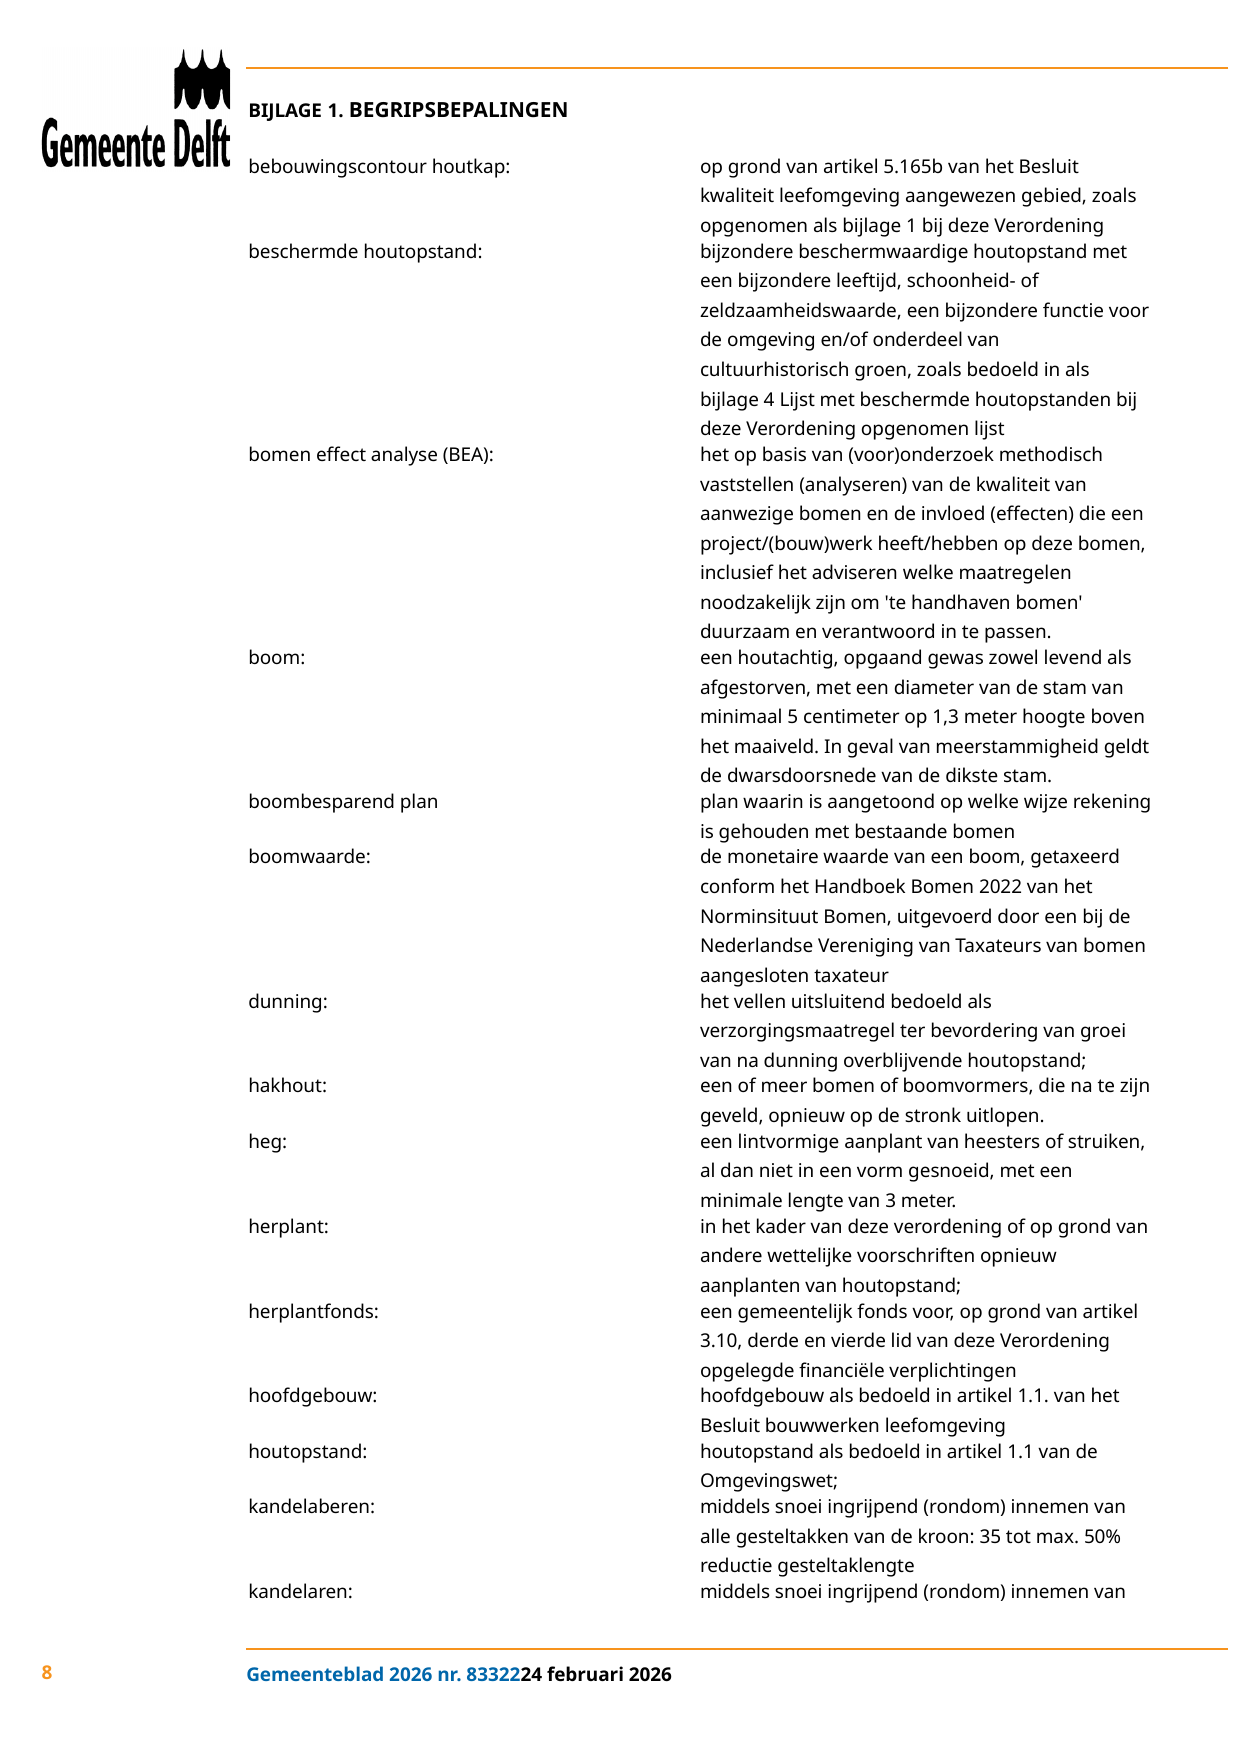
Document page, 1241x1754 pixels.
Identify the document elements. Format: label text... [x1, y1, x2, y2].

table_header bebouwingscontour houtkap: [248, 153, 700, 238]
table_cell bomen effect analyse (BEA): [248, 441, 700, 644]
table_cell bijzondere beschermwaardige houtopstand met een bijzondere leeftijd, schoonheid- of zeldzaamheidswaarde, een bijzondere functie voor de omgeving en/of onderdeel van cultuurhistorisch groen, zoals bedoeld in als bijlage 4 Lijst met beschermde houtopstanden bij deze Verordening opgenomen lijst [700, 238, 1152, 441]
text BIJLAGE 1. BEGRIPSBEPALINGEN [248, 95, 1152, 123]
table_cell een houtachtig, opgaand gewas zowel levend als afgestorven, met een diameter van de stam van minimaal 5 centimeter op 1,3 meter hoogte boven het maaiveld. In geval van meerstammigheid geldt de dwarsdoorsnede van de dikste stam. [700, 644, 1152, 788]
table_cell middels snoei ingrijpend (rondom) innemen van [700, 1578, 1152, 1604]
table_cell hoofdgebouw als bedoeld in artikel 1.1. van het Besluit bouwwerken leefomgeving [700, 1383, 1152, 1438]
table_cell het op basis van (voor)onderzoek methodisch vaststellen (analyseren) van de kwaliteit van aanwezige bomen en de invloed (effecten) die een project/(bouw)werk heeft/hebben op deze bomen, inclusief het adviseren welke maatregelen noodzakelijk zijn om 'te handhaven bomen' duurzaam en verantwoord in te passen. [700, 441, 1152, 644]
table_cell houtopstand: [248, 1438, 700, 1493]
table_cell hoofdgebouw: [248, 1383, 700, 1438]
table_cell een gemeentelijk fonds voor, op grond van artikel 3.10, derde en vierde lid van deze Verordening opgelegde financiële verplichtingen [700, 1298, 1152, 1383]
table_cell een of meer bomen of boomvormers, die na te zijn geveld, opnieuw op de stronk uitlopen. [700, 1073, 1152, 1128]
table_cell boom: [248, 644, 700, 788]
table_cell in het kader van deze verordening of op grond van andere wettelijke voorschriften opnieuw aanplanten van houtopstand; [700, 1213, 1152, 1298]
table_header op grond van artikel 5.165b van het Besluit kwaliteit leefomgeving aangewezen gebied, zoals opgenomen als bijlage 1 bij deze Verordening [700, 153, 1152, 238]
table_cell plan waarin is aangetoond op welke wijze rekening is gehouden met bestaande bomen [700, 789, 1152, 844]
table_cell de monetaire waarde van een boom, getaxeerd conform het Handboek Bomen 2022 van het Norminsituut Bomen, uitgevoerd door een bij de Nederlandse Vereniging van Taxateurs van bomen aangesloten taxateur [700, 844, 1152, 988]
table_cell een lintvormige aanplant van heesters of struiken, al dan niet in een vorm gesnoeid, met een minimale lengte van 3 meter. [700, 1128, 1152, 1213]
table_cell hakhout: [248, 1073, 700, 1128]
table_cell herplantfonds: [248, 1298, 700, 1383]
table_cell heg: [248, 1128, 700, 1213]
table_cell boombesparend plan [248, 789, 700, 844]
picture [41, 47, 231, 172]
table_cell houtopstand als bedoeld in artikel 1.1 van de Omgevingswet; [700, 1438, 1152, 1493]
table_cell het vellen uitsluitend bedoeld als verzorgingsmaatregel ter bevordering van groei van na dunning overblijvende houtopstand; [700, 988, 1152, 1073]
table_cell herplant: [248, 1213, 700, 1298]
table_cell middels snoei ingrijpend (rondom) innemen van alle gesteltakken van de kroon: 35 tot max. 50% reductie gesteltaklengte [700, 1493, 1152, 1578]
table_cell kandelaren: [248, 1578, 700, 1604]
table_cell kandelaberen: [248, 1493, 700, 1578]
table_cell dunning: [248, 988, 700, 1073]
table_cell beschermde houtopstand: [248, 238, 700, 441]
table_cell boomwaarde: [248, 844, 700, 988]
